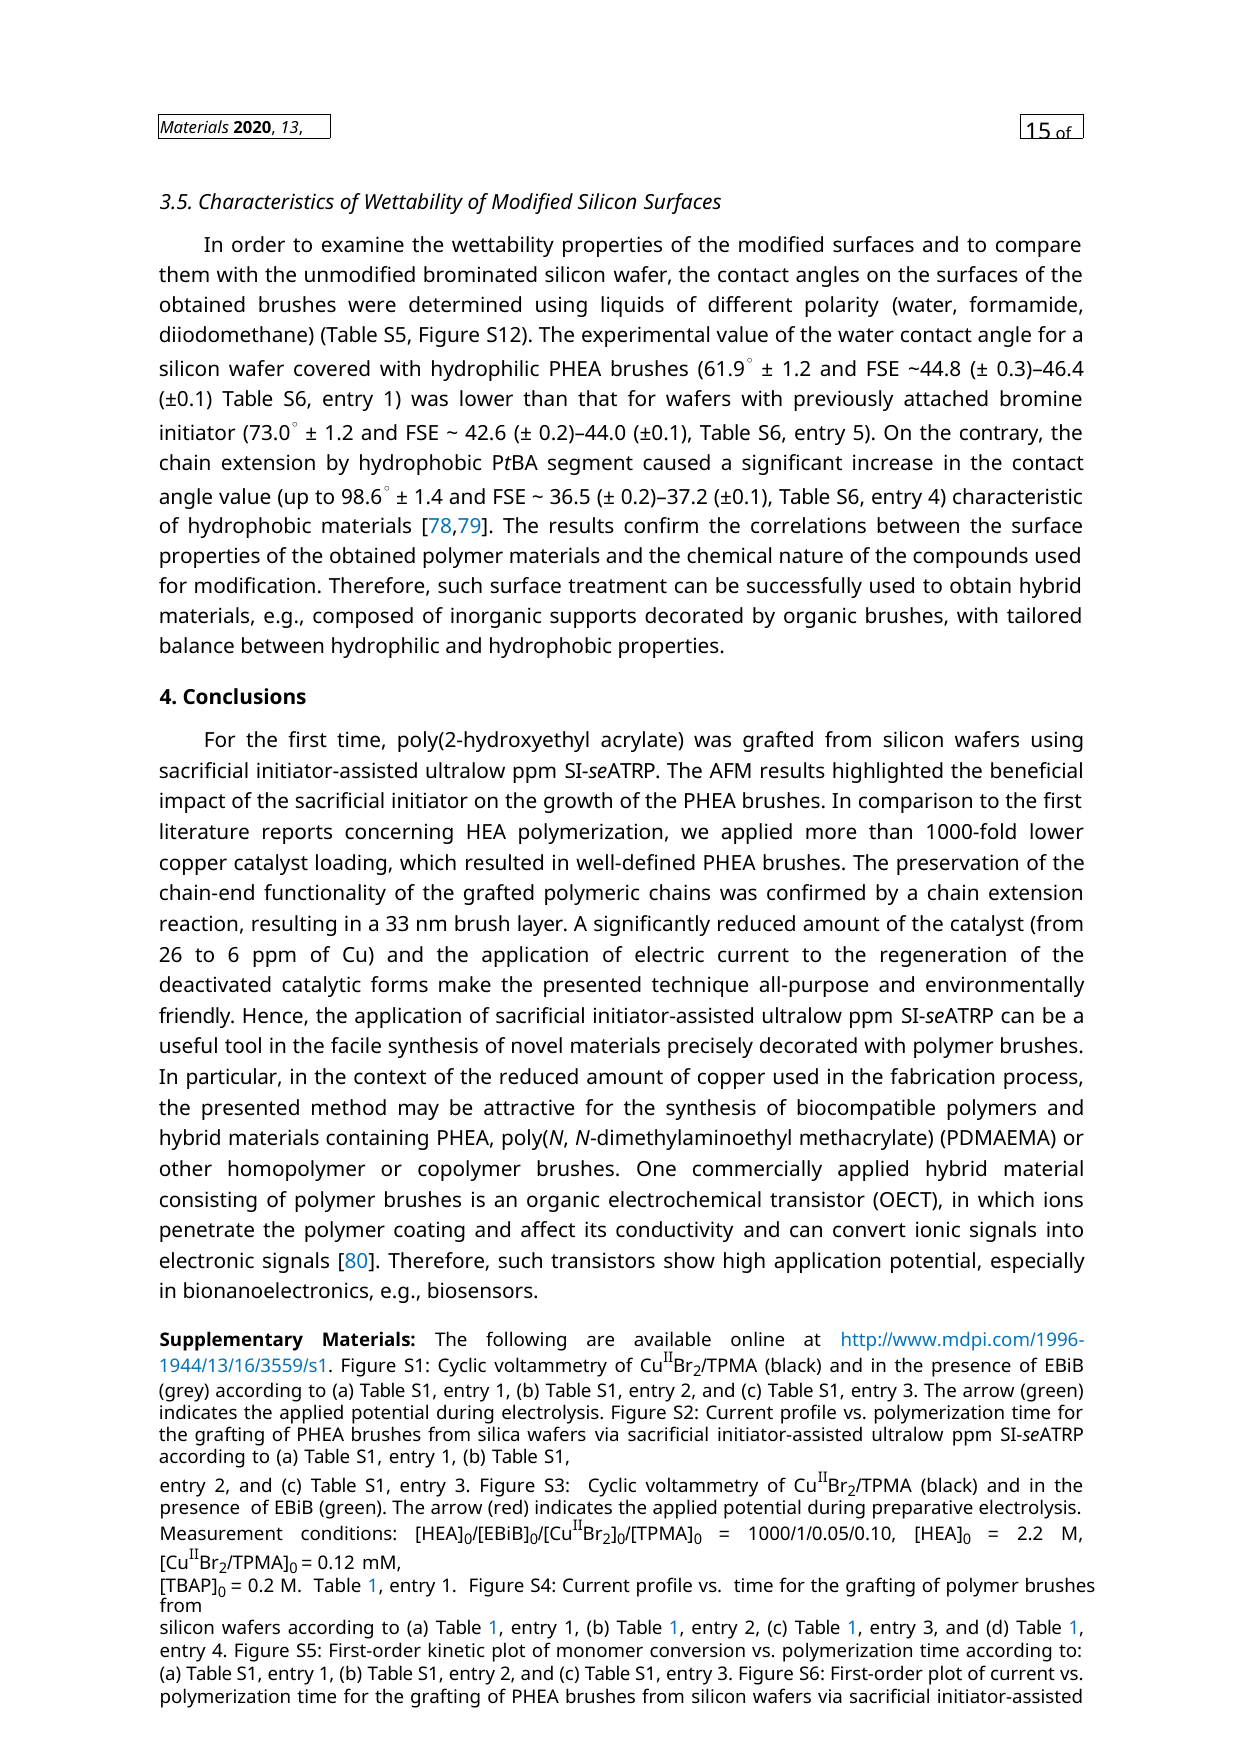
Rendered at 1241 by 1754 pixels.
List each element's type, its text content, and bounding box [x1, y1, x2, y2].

text entry 2, and (c) Table S1, entry 3. Figure S3: Cyclic voltammetry of CuIIBr2/TPMA (black) and in the presence of EBiB (green). The arrow (red) indicates the applied potential during preparative electrolysis. Measurement conditions: [HEA]0/[EBiB]0/[CuIIBr2]0/[TPMA]0 = 1000/1/0.05/0.10, [HEA]0 = 2.2 M, [CuIIBr2/TPMA]0 = 0.12 mM, [159, 1470, 1083, 1577]
text In order to examine the wettability properties of the modified surfaces and to compare them with the unmodified brominated silicon wafer, the contact angles on the surfaces of the obtained brushes were determined using liquids of different polarity (water, formamide, diiodomethane) (Table S5, Figure S12). The experimental value of the water contact angle for a silicon wafer covered with hydrophilic PHEA brushes (61.9◦ ± 1.2 and FSE ~44.8 (± 0.3)–46.4 (±0.1) Table S6, entry 1) was lower than that for wafers with previously attached bromine initiator (73.0◦ ± 1.2 and FSE ~ 42.6 (± 0.2)–44.0 (±0.1), Table S6, entry 5). On the contrary, the chain extension by hydrophobic PtBA segment caused a significant increase in the contact angle value (up to 98.6◦ ± 1.4 and FSE ~ 36.5 (± 0.2)–37.2 (±0.1), Table S6, entry 4) characteristic of hydrophobic materials [78,79]. The results confirm the correlations between the surface properties of the obtained polymer materials and the chemical nature of the compounds used for modification. Therefore, such surface treatment can be successfully used to obtain hybrid materials, e.g., composed of inorganic supports decorated by organic brushes, with tailored balance between hydrophilic and hydrophobic properties. [158, 230, 1084, 659]
text For the first time, poly(2-hydroxyethyl acrylate) was grafted from silicon wafers using sacrificial initiator-assisted ultralow ppm SI-seATRP. The AFM results highlighted the beneficial impact of the sacrificial initiator on the growth of the PHEA brushes. In comparison to the first literature reports concerning HEA polymerization, we applied more than 1000-fold lower copper catalyst loading, which resulted in well-defined PHEA brushes. The preservation of the chain-end functionality of the grafted polymeric chains was confirmed by a chain extension reaction, resulting in a 33 nm brush layer. A significantly reduced amount of the catalyst (from 26 to 6 ppm of Cu) and the application of electric current to the regeneration of the deactivated catalytic forms make the presented technique all-purpose and environmentally friendly. Hence, the application of sacrificial initiator-assisted ultralow ppm SI-seATRP can be a useful tool in the facile synthesis of novel materials precisely decorated with polymer brushes. In particular, in the context of the reduced amount of copper used in the fabrication process, the presented method may be attractive for the synthesis of biocompatible polymers and hybrid materials containing PHEA, poly(N, N-dimethylaminoethyl methacrylate) (PDMAEMA) or other homopolymer or copolymer brushes. One commercially applied hybrid material consisting of polymer brushes is an organic electrochemical transistor (OECT), in which ions penetrate the polymer coating and affect its conductivity and can convert ionic signals into electronic signals [80]. Therefore, such transistors show high application potential, especially in bionanoelectronics, e.g., biosensors. [158, 725, 1084, 1305]
list Characteristics of Wettability of Modified Silicon Surfaces [159, 187, 1096, 216]
text Supplementary Materials: The following are available online at http://www.mdpi.com/1996-1944/13/16/3559/s1. Figure S1: Cyclic voltammetry of CuIIBr2/TPMA (black) and in the presence of EBiB (grey) according to (a) Table S1, entry 1, (b) Table S1, entry 2, and (c) Table S1, entry 3. The arrow (green) indicates the applied potential during electrolysis. Figure S2: Current profile vs. polymerization time for the grafting of PHEA brushes from silica wafers via sacrificial initiator-assisted ultralow ppm SI-seATRP according to (a) Table S1, entry 1, (b) Table S1, [159, 1329, 1084, 1469]
text silicon wafers according to (a) Table 1, entry 1, (b) Table 1, entry 2, (c) Table 1, entry 3, and (d) Table 1, entry 4. Figure S5: First-order kinetic plot of monomer conversion vs. polymerization time according to: (a) Table S1, entry 1, (b) Table S1, entry 2, and (c) Table S1, entry 3. Figure S6: First-order plot of current vs. polymerization time for the grafting of PHEA brushes from silicon wafers via sacrificial initiator-assisted ultralow ppm SI-seATRP according to (a) Table S1, entry 1, (b) Table S1, entry 2, and (c) Table S1, entry 3. Figure S7: First-order plot of current vs. polymerization time for the grafting of polymer brushes from silicon wafers according to (a) Table 1, entry 1, (b) Table 1, entry 2, (c) Table 1, entry 3 and (d) Table 1, entry 4. Figure S8: 1H NMR spectrum of PHEA homopolymer (Table 1, entry 1). Figure S9: Synthesis of well-defined PtBA chains generated in the solution: [159, 1616, 1084, 1709]
text [TBAP]0 = 0.2 M. Table 1, entry 1. Figure S4: Current profile vs. time for the grafting of polymer brushes from [159, 1577, 1096, 1616]
subtitle Conclusions [159, 682, 1096, 710]
